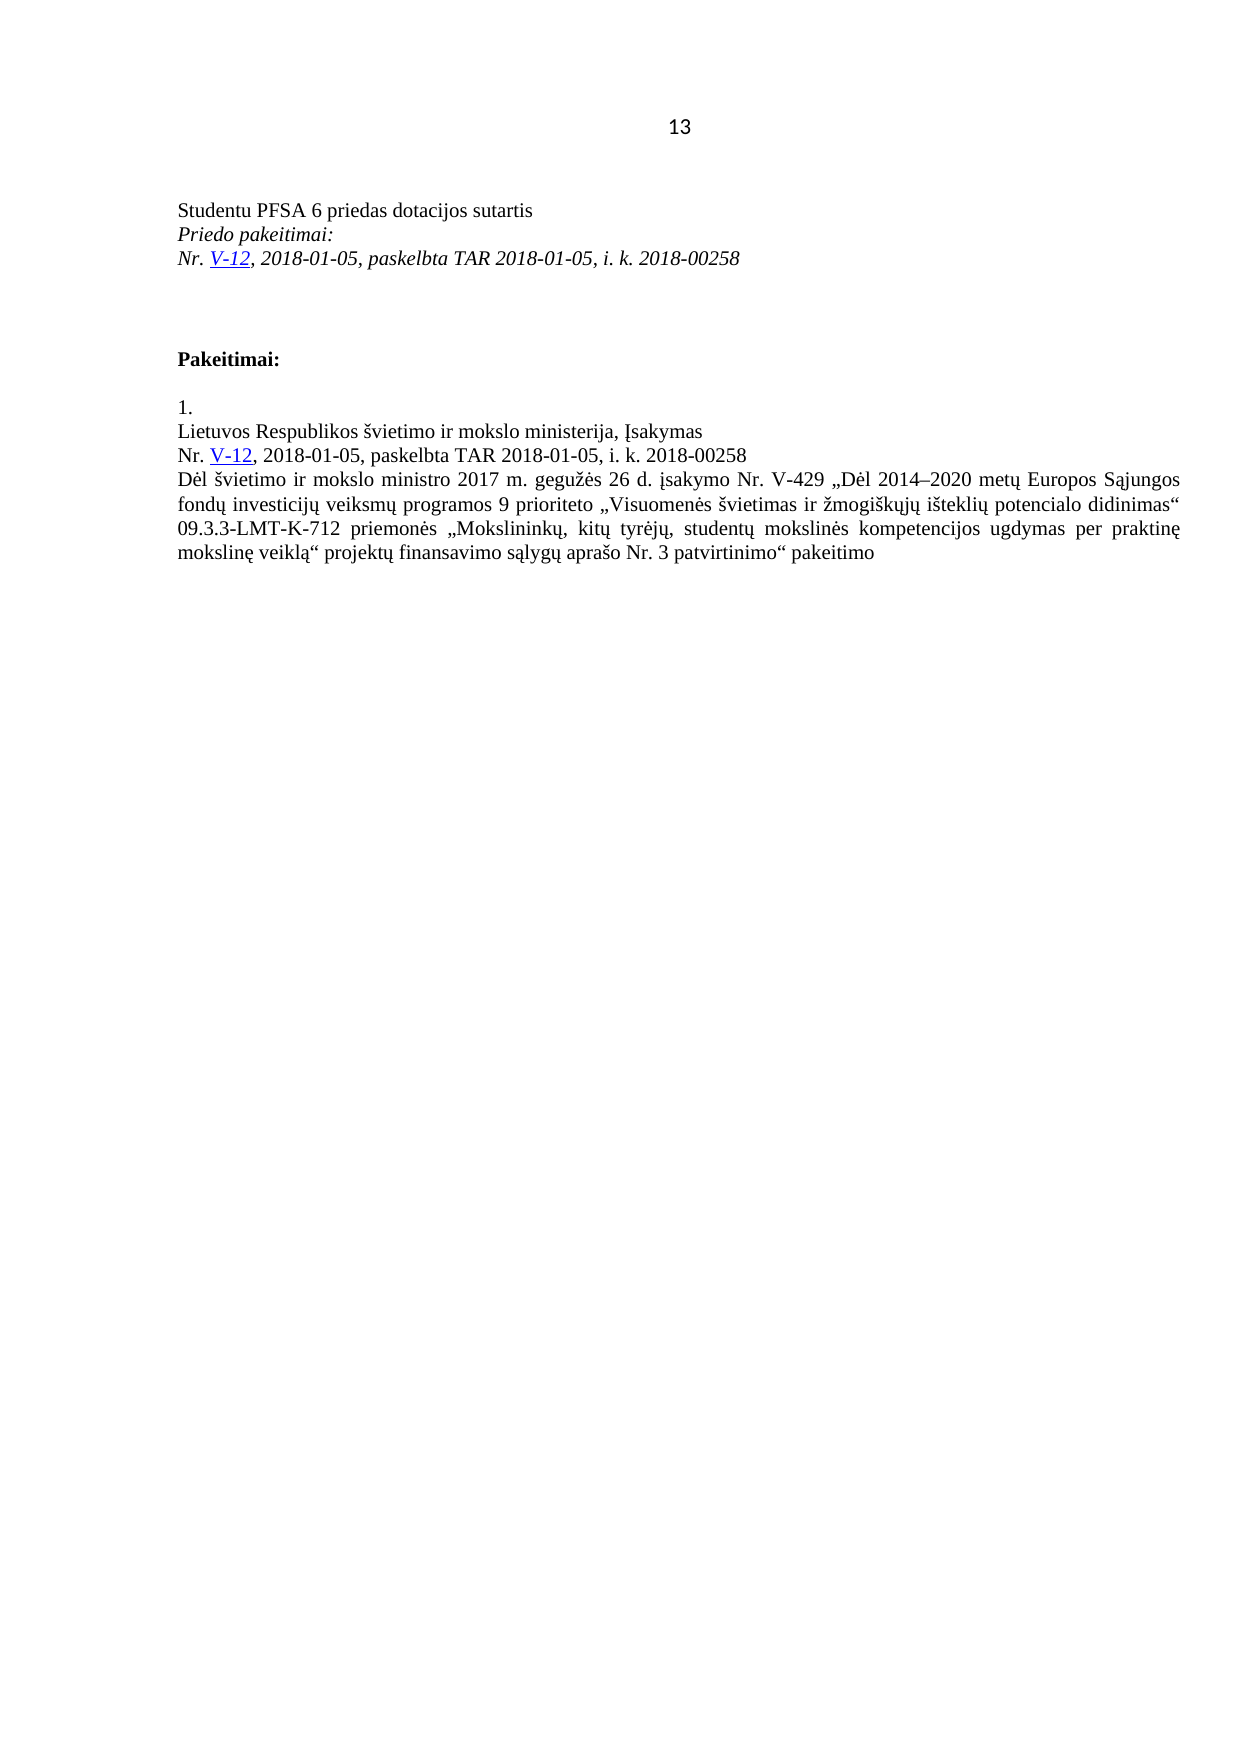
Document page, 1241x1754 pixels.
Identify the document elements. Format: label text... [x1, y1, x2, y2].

text Dėl švietimo ir mokslo ministro 2017 m. gegužės 26 d. įsakymo Nr. V-429 „Dėl 2014–2020 metų Europos Sąjungos fondų investicijų veiksmų programos 9 prioriteto „Visuomenės švietimas ir žmogiškųjų išteklių potencialo didinimas“ 09.3.3-LMT-K-712 priemonės „Mokslininkų, kitų tyrėjų, studentų mokslinės kompetencijos ugdymas per praktinę mokslinę veiklą“ projektų finansavimo sąlygų aprašo Nr. 3 patvirtinimo“ pakeitimo [177, 467, 1181, 564]
text Priedo pakeitimai: [177, 222, 1181, 246]
text Nr. V-12, 2018-01-05, paskelbta TAR 2018-01-05, i. k. 2018-00258 [177, 246, 1181, 270]
text Pakeitimai: [177, 347, 1181, 371]
text 1. [177, 395, 1181, 419]
text Lietuvos Respublikos švietimo ir mokslo ministerija, Įsakymas [177, 419, 1181, 443]
text Nr. V-12, 2018-01-05, paskelbta TAR 2018-01-05, i. k. 2018-00258 [177, 443, 1181, 467]
text Studentu PFSA 6 priedas dotacijos sutartis [177, 198, 1181, 222]
